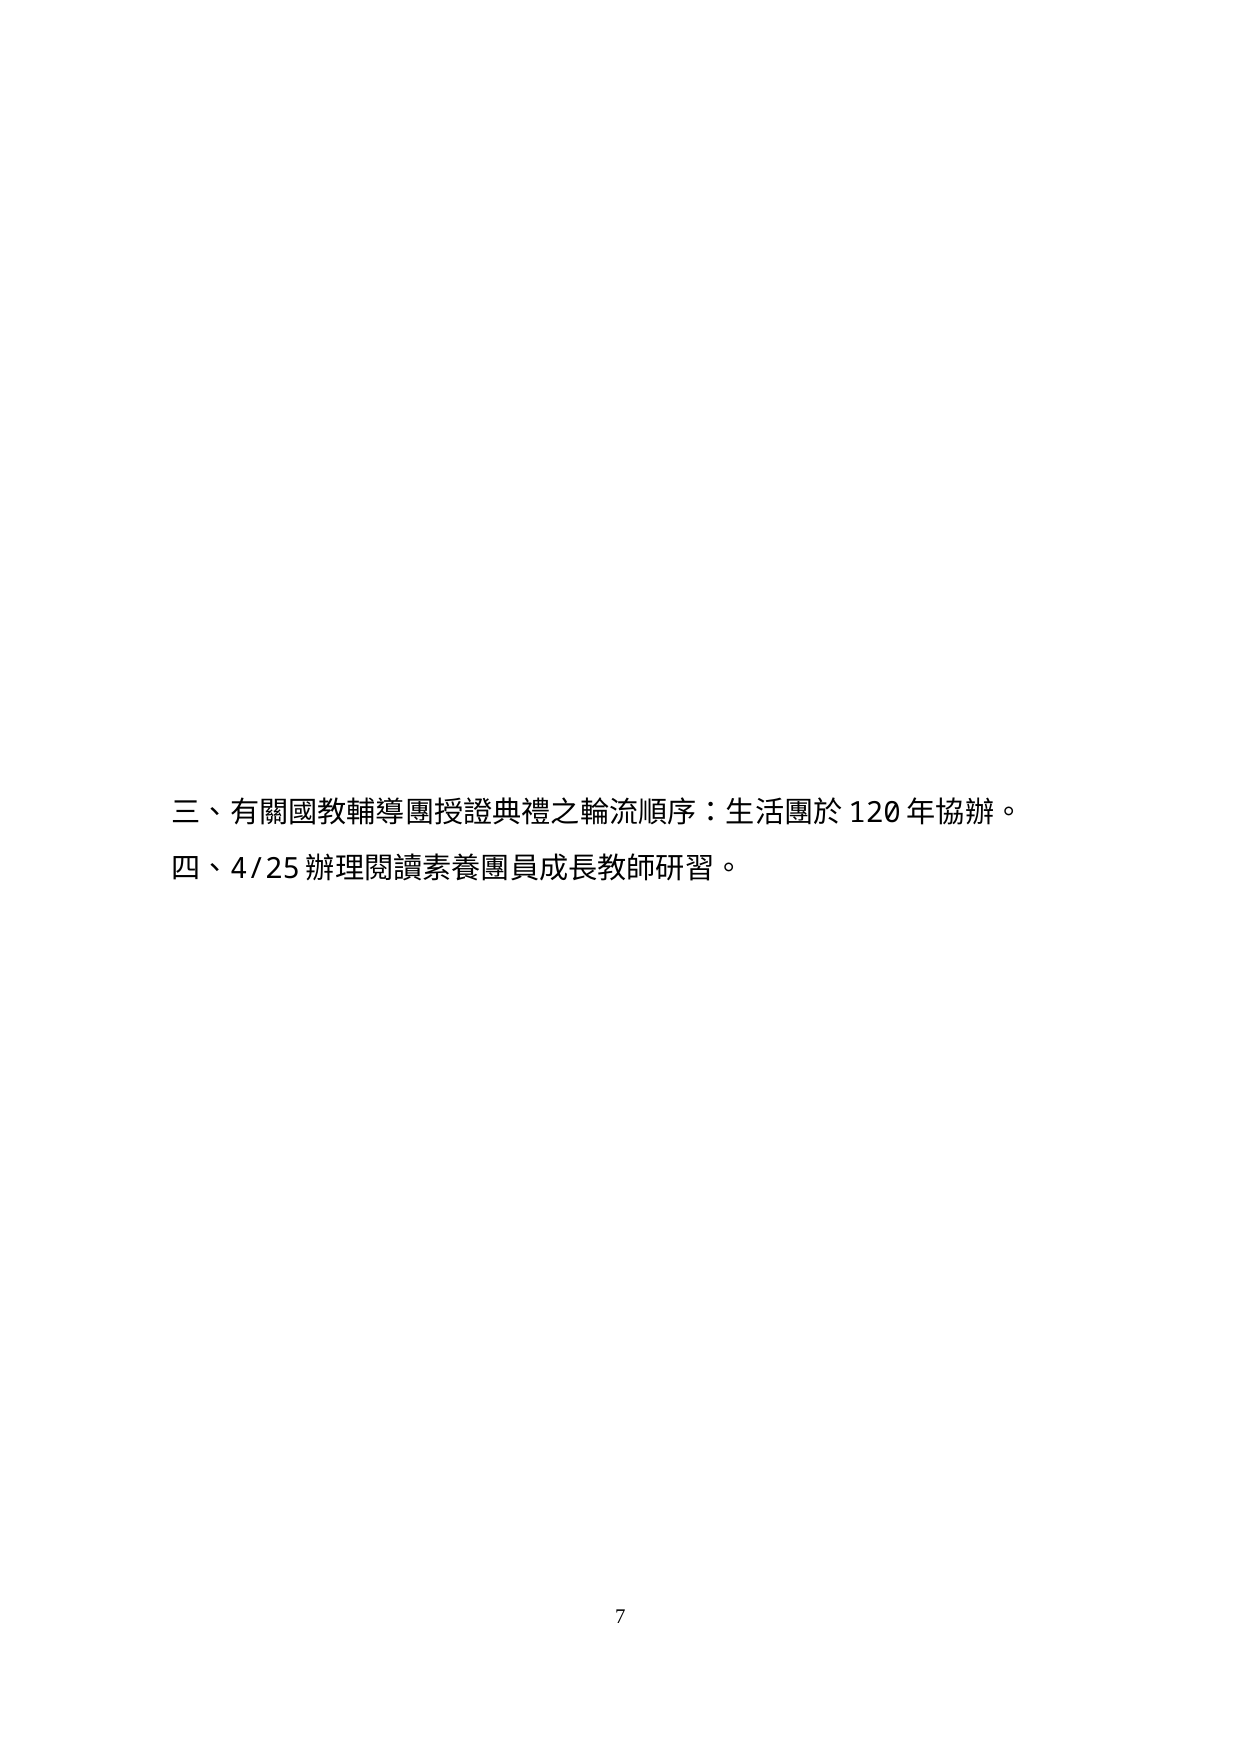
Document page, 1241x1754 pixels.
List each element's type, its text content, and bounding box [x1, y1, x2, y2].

text 三、有關國教輔導團授證典禮之輪流順序：生活團於120年協辦。 [171, 777, 1128, 833]
text 四、4/25辦理閱讀素養團員成長教師研習。 [171, 833, 1128, 889]
